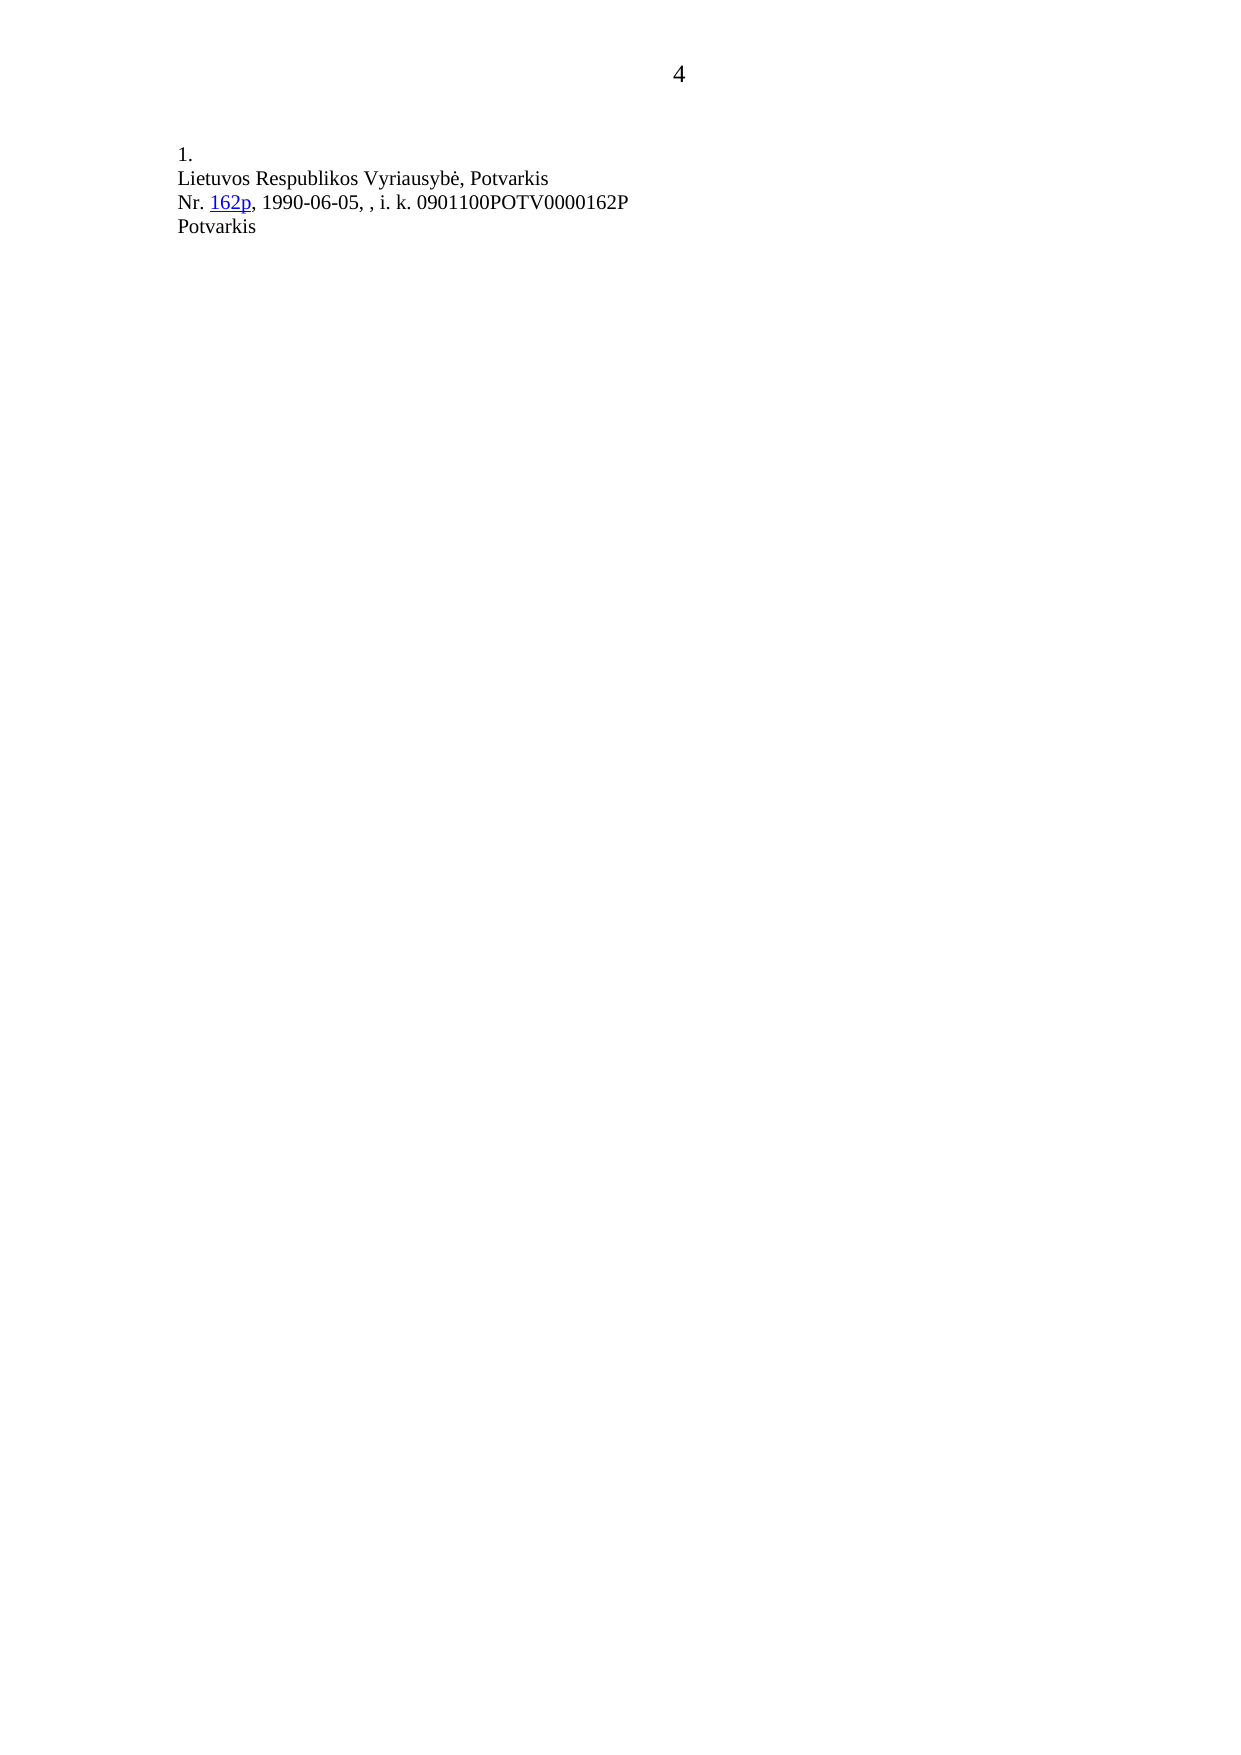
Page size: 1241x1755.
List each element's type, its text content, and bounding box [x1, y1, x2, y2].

text Lietuvos Respublikos Vyriausybė, Potvarkis [177, 166, 1181, 190]
text Potvarkis [177, 214, 1181, 238]
text 1. [177, 142, 1181, 166]
text Nr. 162p, 1990-06-05, , i. k. 0901100POTV0000162P [177, 190, 1181, 214]
